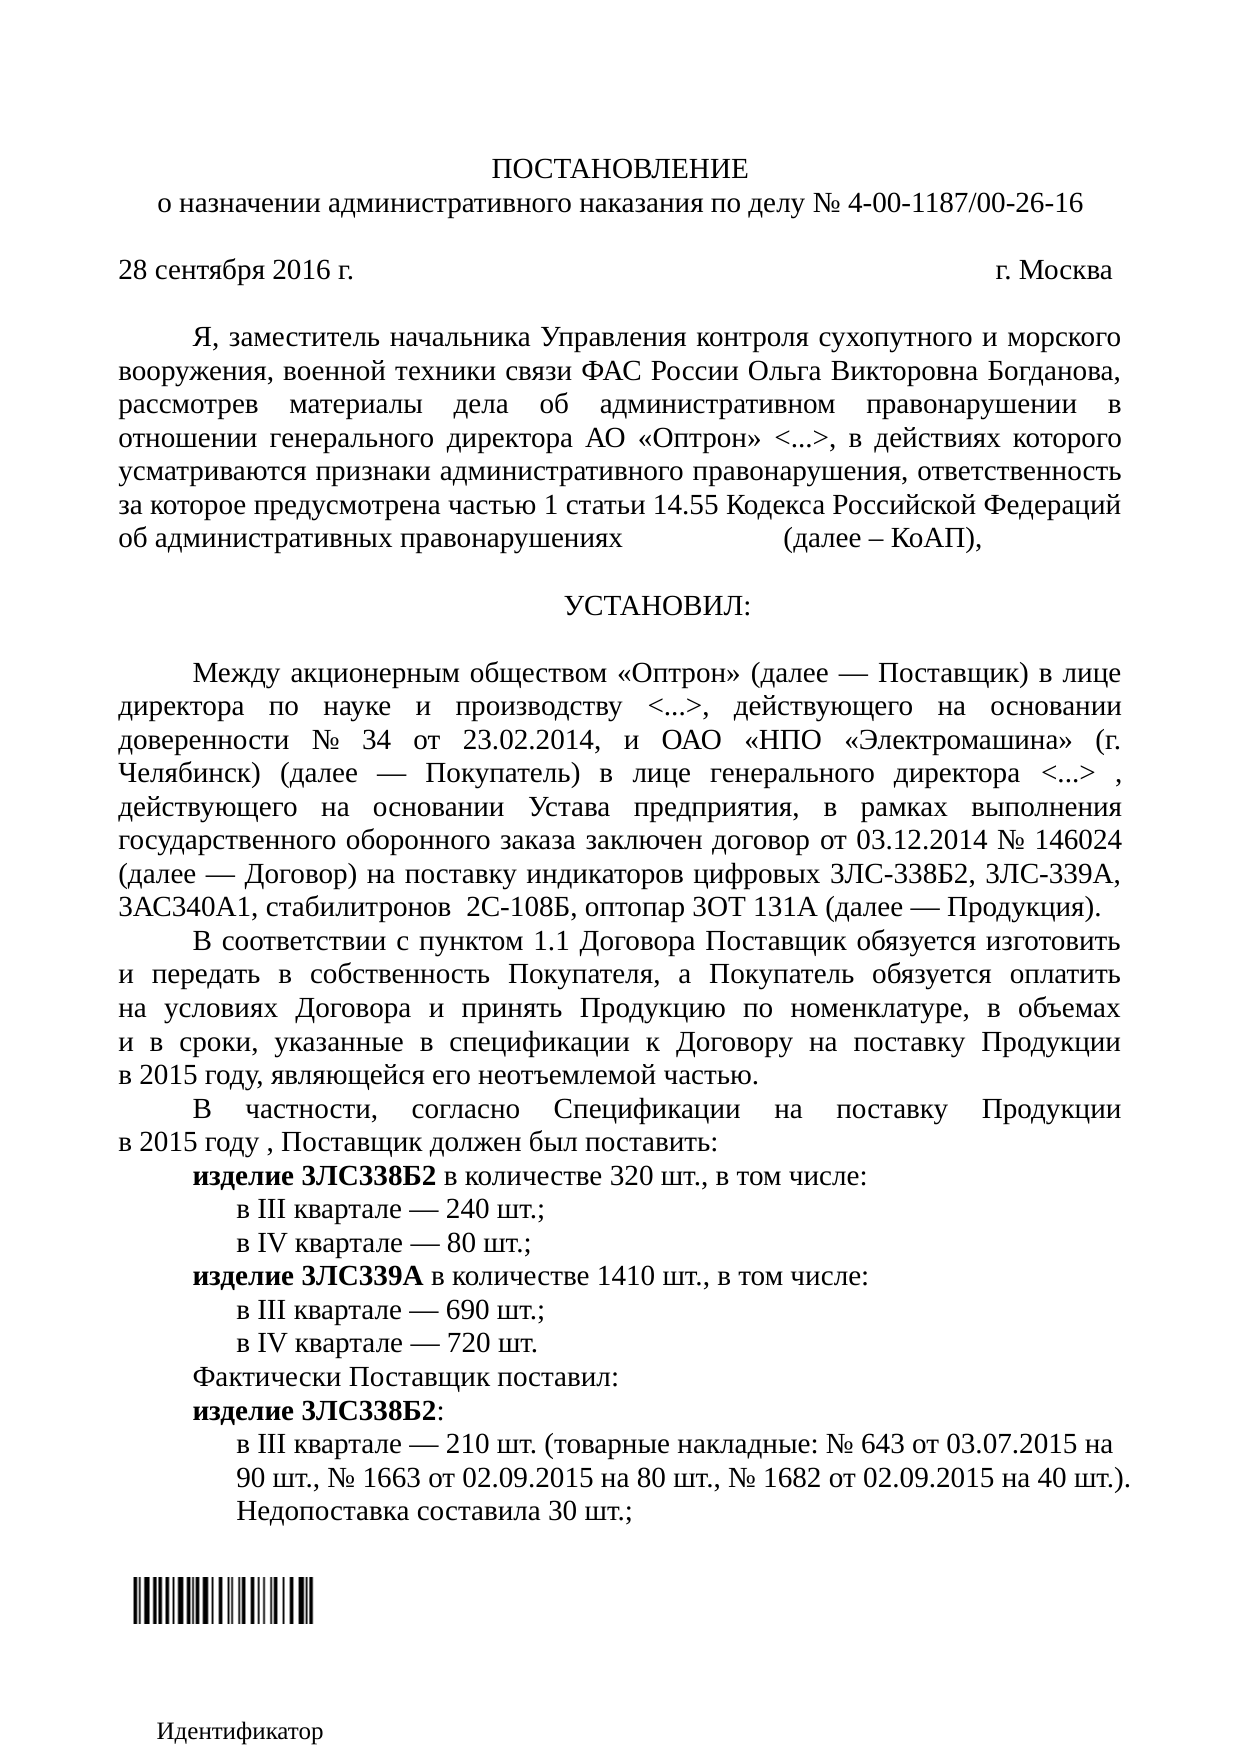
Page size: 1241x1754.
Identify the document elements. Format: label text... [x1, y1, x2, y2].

picture [118, 1577, 331, 1624]
text в III квартале — 690 шт.; [118, 1292, 1122, 1326]
text Недопоставка составила 30 шт.; [118, 1493, 1122, 1527]
text изделие 3ЛС338Б2: [118, 1393, 1122, 1426]
text ПОСТАНОВЛЕНИЕ [118, 152, 1122, 185]
text в IV квартале — 720 шт. [118, 1326, 1122, 1359]
text В соответствии с пунктом 1.1 Договора Поставщик обязуется изготовить и передать в собственность Покупателя, а Покупатель обязуется оплатить на условиях Договора и принять Продукцию по номенклатуре, в объемах и в сроки, указанные в спецификации к Договору на поставку Продукции в 2015 году, являющейся его неотъемлемой частью. [118, 923, 1122, 1091]
text изделие 3ЛС338Б2 в количестве 320 шт., в том числе: [118, 1158, 1122, 1191]
text 90 шт., № 1663 от 02.09.2015 на 80 шт., № 1682 от 02.09.2015 на 40 шт.). [118, 1460, 1131, 1493]
text Фактически Поставщик поставил: [118, 1359, 1122, 1393]
text в III квартале — 240 шт.; [118, 1191, 1122, 1225]
text изделие 3ЛС339А в количестве 1410 шт., в том числе: [118, 1258, 1122, 1292]
text Между акционерным обществом «Оптрон» (далее — Поставщик) в лице директора по науке и производству <...>, действующего на основании доверенности № 34 от 23.02.2014, и ОАО «НПО «Электромашина» (г. Челябинск) (далее — Покупатель) в лице генерального директора <...> , действующего на основании Устава предприятия, в рамках выполнения государственного оборонного заказа заключен договор от 03.12.2014 № 146024 (далее — Договор) на поставку индикаторов цифровых 3ЛС-338Б2, 3ЛС-339А, 3АС340А1, стабилитронов 2С-108Б, оптопар 3ОТ 131А (далее — Продукция). [118, 655, 1122, 923]
text Я, заместитель начальника Управления контроля сухопутного и морского вооружения, военной техники связи ФАС России Ольга Викторовна Богданова, рассмотрев материалы дела об административном правонарушении в отношении генерального директора АО «Оптрон» <...>, в действиях которого усматриваются признаки административного правонарушения, ответственность за которое предусмотрена частью 1 статьи 14.55 Кодекса Российской Федераций об административных правонарушениях (далее – КоАП), [118, 319, 1122, 554]
text в III квартале — 210 шт. (товарные накладные: № 643 от 03.07.2015 на [118, 1426, 1122, 1460]
text В частности, согласно Спецификации на поставку Продукции в 2015 году , Поставщик должен был поставить: [118, 1091, 1122, 1158]
text 28 сентября 2016 г. г. Москва [118, 252, 1122, 286]
text в IV квартале — 80 шт.; [118, 1225, 1122, 1258]
text о назначении административного наказания по делу № 4-00-1187/00-26-16 [118, 185, 1122, 219]
text УСТАНОВИЛ: [118, 588, 1122, 621]
